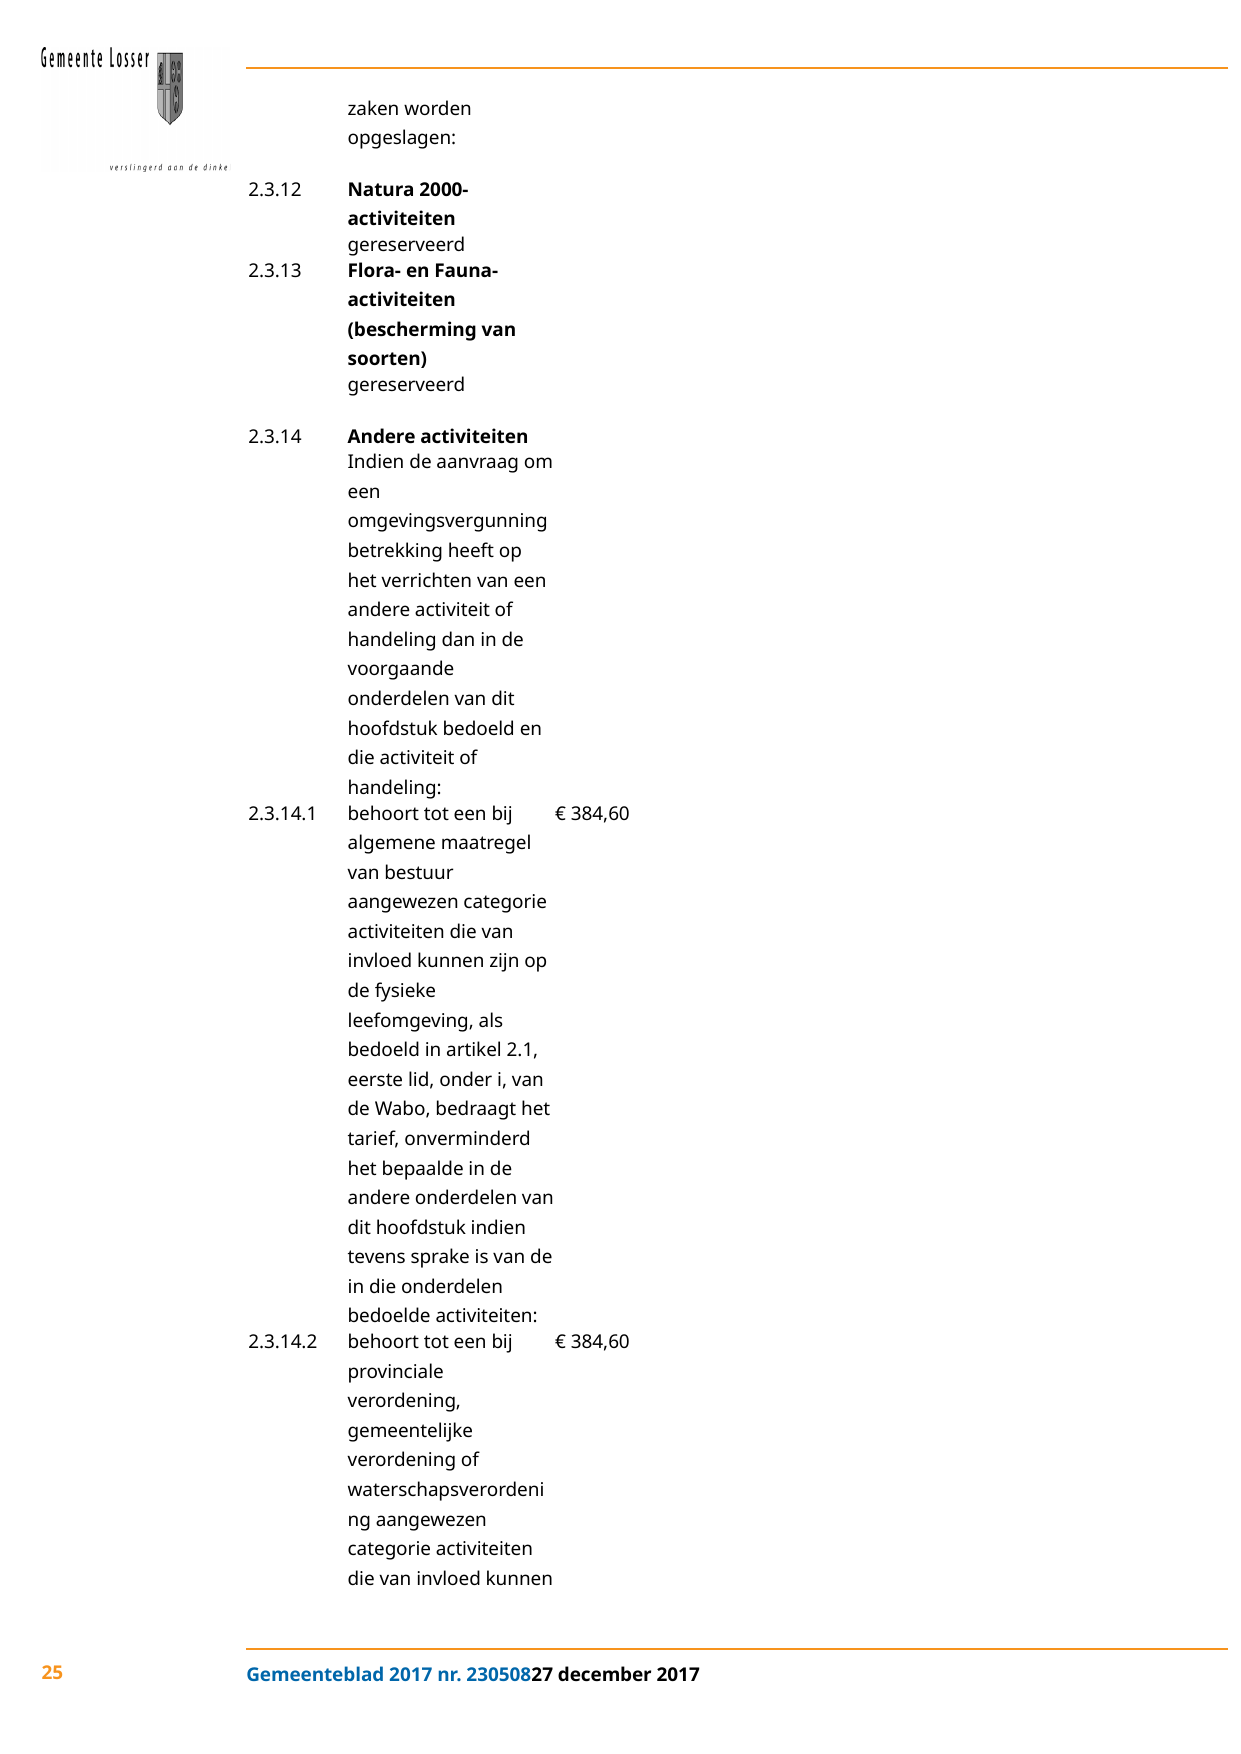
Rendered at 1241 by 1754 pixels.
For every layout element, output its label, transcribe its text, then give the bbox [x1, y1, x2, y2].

table_cell [555, 231, 654, 257]
table_cell [248, 231, 347, 257]
table_cell € 384,60 [555, 1328, 654, 1591]
table_cell [348, 397, 555, 423]
table_cell gereserveerd [348, 231, 555, 257]
table_cell Andere activiteiten [348, 423, 555, 448]
table_cell 2.3.12 [248, 176, 347, 231]
table_cell [248, 95, 347, 150]
table_cell [348, 150, 555, 176]
table_cell [555, 257, 654, 371]
table_cell 2.3.14.1 [248, 800, 347, 1328]
table_cell [248, 449, 347, 800]
table_cell 2.3.14.2 [248, 1328, 347, 1591]
table_cell behoort tot een bij algemene maatregel van bestuur aangewezen categorie activiteiten die van invloed kunnen zijn op de fysieke leefomgeving, als bedoeld in artikel 2.1, eerste lid, onder i, van de Wabo, bedraagt het tarief, onverminderd het bepaalde in de andere onderdelen van dit hoofdstuk indien tevens sprake is van de in die onderdelen bedoelde activiteiten: [348, 800, 555, 1328]
table_cell [248, 397, 347, 423]
table_cell [555, 371, 654, 397]
table_cell Natura 2000-activiteiten [348, 176, 555, 231]
table_cell zaken worden opgeslagen: [348, 95, 555, 150]
table_cell [555, 150, 654, 176]
table_cell 2.3.13 [248, 257, 347, 371]
table_cell [248, 150, 347, 176]
table_cell Indien de aanvraag om een omgevingsvergunning betrekking heeft op het verrichten van een andere activiteit of handeling dan in de voorgaande onderdelen van dit hoofdstuk bedoeld en die activiteit of handeling: [348, 449, 555, 800]
table_cell gereserveerd [348, 371, 555, 397]
table_cell [248, 371, 347, 397]
table_cell 2.3.14 [248, 423, 347, 448]
table_cell [555, 397, 654, 423]
table_cell behoort tot een bij provinciale verordening, gemeentelijke verordening of waterschapsverordening aangewezen categorie activiteiten die van invloed kunnen [348, 1328, 555, 1591]
table_cell [555, 449, 654, 800]
table_cell € 384,60 [555, 800, 654, 1328]
table_cell [555, 95, 654, 150]
picture [41, 47, 231, 172]
table_cell [555, 423, 654, 448]
table_cell Flora- en Fauna-activiteiten (bescherming van soorten) [348, 257, 555, 371]
table_cell [555, 176, 654, 231]
